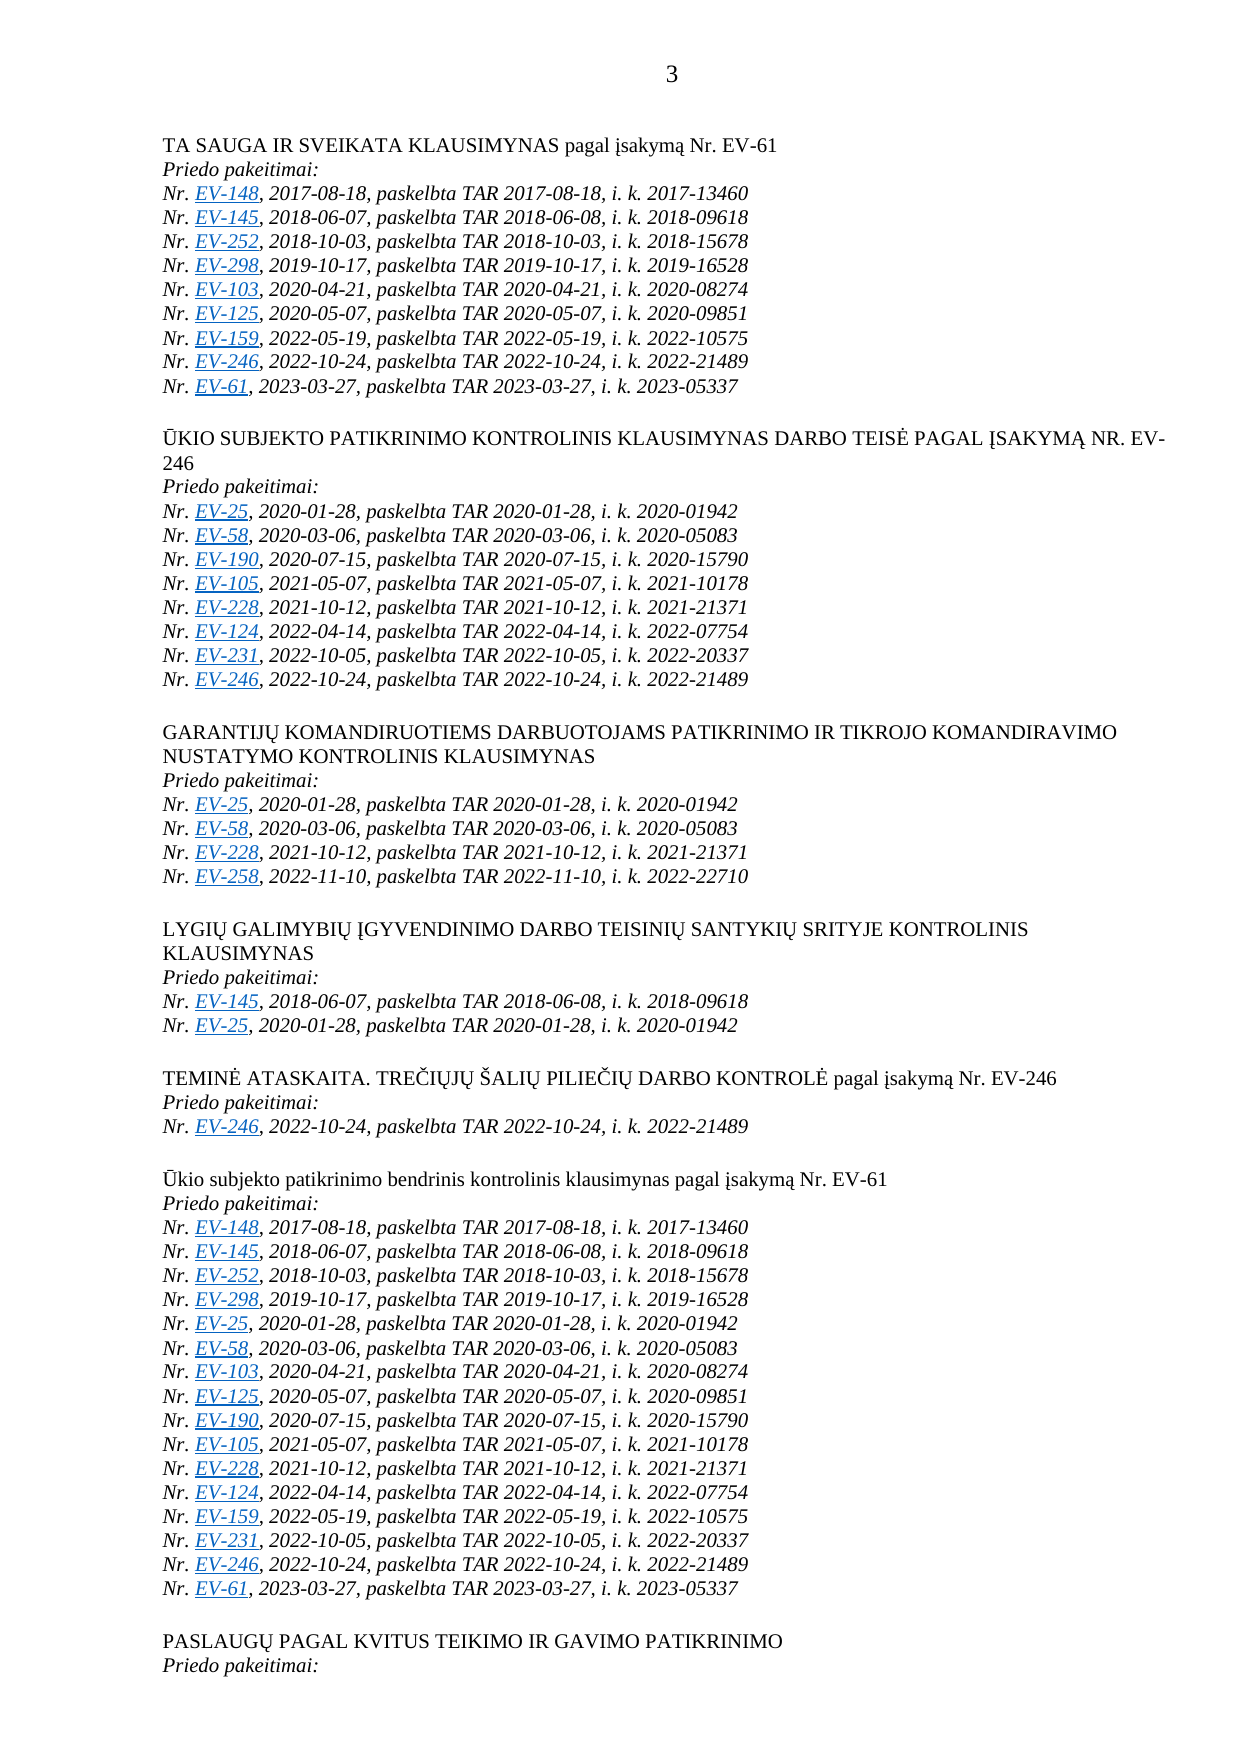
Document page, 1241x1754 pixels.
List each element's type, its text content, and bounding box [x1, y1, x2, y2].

text Priedo pakeitimai: [162, 1191, 1181, 1215]
text Nr. EV-252, 2018-10-03, paskelbta TAR 2018-10-03, i. k. 2018-15678 [162, 1263, 1181, 1287]
text Nr. EV-145, 2018-06-07, paskelbta TAR 2018-06-08, i. k. 2018-09618 [162, 1239, 1181, 1263]
text Nr. EV-228, 2021-10-12, paskelbta TAR 2021-10-12, i. k. 2021-21371 [162, 1456, 1181, 1480]
text Nr. EV-148, 2017-08-18, paskelbta TAR 2017-08-18, i. k. 2017-13460 [162, 181, 1181, 205]
text Priedo pakeitimai: [162, 1090, 1181, 1114]
text ŪKIO SUBJEKTO PATIKRINIMO KONTROLINIS KLAUSIMYNAS DARBO TEISĖ PAGAL ĮSAKYMĄ NR. EV-246 [162, 426, 1181, 474]
text Nr. EV-231, 2022-10-05, paskelbta TAR 2022-10-05, i. k. 2022-20337 [162, 643, 1181, 667]
text Nr. EV-58, 2020-03-06, paskelbta TAR 2020-03-06, i. k. 2020-05083 [162, 816, 1181, 840]
text Nr. EV-145, 2018-06-07, paskelbta TAR 2018-06-08, i. k. 2018-09618 [162, 205, 1181, 229]
text Nr. EV-159, 2022-05-19, paskelbta TAR 2022-05-19, i. k. 2022-10575 [162, 1504, 1181, 1528]
text Nr. EV-148, 2017-08-18, paskelbta TAR 2017-08-18, i. k. 2017-13460 [162, 1215, 1181, 1239]
text Nr. EV-25, 2020-01-28, paskelbta TAR 2020-01-28, i. k. 2020-01942 [162, 792, 1181, 816]
text Nr. EV-25, 2020-01-28, paskelbta TAR 2020-01-28, i. k. 2020-01942 [162, 1013, 1181, 1037]
text Nr. EV-58, 2020-03-06, paskelbta TAR 2020-03-06, i. k. 2020-05083 [162, 1335, 1181, 1359]
text Nr. EV-298, 2019-10-17, paskelbta TAR 2019-10-17, i. k. 2019-16528 [162, 253, 1181, 277]
text Nr. EV-231, 2022-10-05, paskelbta TAR 2022-10-05, i. k. 2022-20337 [162, 1528, 1181, 1552]
text Nr. EV-103, 2020-04-21, paskelbta TAR 2020-04-21, i. k. 2020-08274 [162, 277, 1181, 301]
text Priedo pakeitimai: [162, 965, 1181, 989]
text Ūkio subjekto patikrinimo bendrinis kontrolinis klausimynas pagal įsakymą Nr. EV-61 [162, 1167, 1181, 1191]
text Priedo pakeitimai: [162, 157, 1181, 181]
text Nr. EV-298, 2019-10-17, paskelbta TAR 2019-10-17, i. k. 2019-16528 [162, 1287, 1181, 1311]
text Nr. EV-190, 2020-07-15, paskelbta TAR 2020-07-15, i. k. 2020-15790 [162, 547, 1181, 571]
text Nr. EV-145, 2018-06-07, paskelbta TAR 2018-06-08, i. k. 2018-09618 [162, 989, 1181, 1013]
text Nr. EV-252, 2018-10-03, paskelbta TAR 2018-10-03, i. k. 2018-15678 [162, 229, 1181, 253]
text Priedo pakeitimai: [162, 1653, 1181, 1677]
text TA SAUGA IR SVEIKATA KLAUSIMYNAS pagal įsakymą Nr. EV-61 [162, 133, 1181, 157]
text Nr. EV-103, 2020-04-21, paskelbta TAR 2020-04-21, i. k. 2020-08274 [162, 1359, 1181, 1383]
text Nr. EV-25, 2020-01-28, paskelbta TAR 2020-01-28, i. k. 2020-01942 [162, 498, 1181, 523]
text Nr. EV-125, 2020-05-07, paskelbta TAR 2020-05-07, i. k. 2020-09851 [162, 1383, 1181, 1408]
text Nr. EV-228, 2021-10-12, paskelbta TAR 2021-10-12, i. k. 2021-21371 [162, 840, 1181, 864]
text Nr. EV-258, 2022-11-10, paskelbta TAR 2022-11-10, i. k. 2022-22710 [162, 864, 1181, 888]
text Nr. EV-105, 2021-05-07, paskelbta TAR 2021-05-07, i. k. 2021-10178 [162, 1432, 1181, 1456]
text Nr. EV-125, 2020-05-07, paskelbta TAR 2020-05-07, i. k. 2020-09851 [162, 301, 1181, 325]
text PASLAUGŲ PAGAL KVITUS TEIKIMO IR GAVIMO PATIKRINIMO [162, 1629, 1181, 1653]
text TEMINĖ ATASKAITA. TREČIŲJŲ ŠALIŲ PILIEČIŲ DARBO KONTROLĖ pagal įsakymą Nr. EV-246 [162, 1066, 1181, 1090]
text Nr. EV-246, 2022-10-24, paskelbta TAR 2022-10-24, i. k. 2022-21489 [162, 349, 1181, 373]
text Nr. EV-105, 2021-05-07, paskelbta TAR 2021-05-07, i. k. 2021-10178 [162, 571, 1181, 595]
text Priedo pakeitimai: [162, 474, 1181, 498]
text Nr. EV-246, 2022-10-24, paskelbta TAR 2022-10-24, i. k. 2022-21489 [162, 1114, 1181, 1138]
text Nr. EV-159, 2022-05-19, paskelbta TAR 2022-05-19, i. k. 2022-10575 [162, 325, 1181, 349]
text Nr. EV-61, 2023-03-27, paskelbta TAR 2023-03-27, i. k. 2023-05337 [162, 373, 1181, 398]
text LYGIŲ GALIMYBIŲ ĮGYVENDINIMO DARBO TEISINIŲ SANTYKIŲ SRITYJE KONTROLINIS KLAUSIMYNAS [162, 917, 1181, 965]
text Nr. EV-58, 2020-03-06, paskelbta TAR 2020-03-06, i. k. 2020-05083 [162, 523, 1181, 547]
text Nr. EV-246, 2022-10-24, paskelbta TAR 2022-10-24, i. k. 2022-21489 [162, 667, 1181, 691]
text Nr. EV-228, 2021-10-12, paskelbta TAR 2021-10-12, i. k. 2021-21371 [162, 595, 1181, 619]
text Nr. EV-124, 2022-04-14, paskelbta TAR 2022-04-14, i. k. 2022-07754 [162, 1480, 1181, 1504]
text Nr. EV-124, 2022-04-14, paskelbta TAR 2022-04-14, i. k. 2022-07754 [162, 619, 1181, 643]
text GARANTIJŲ KOMANDIRUOTIEMS DARBUOTOJAMS PATIKRINIMO IR TIKROJO KOMANDIRAVIMO NUSTATYMO KONTROLINIS KLAUSIMYNAS [162, 720, 1181, 768]
text Nr. EV-25, 2020-01-28, paskelbta TAR 2020-01-28, i. k. 2020-01942 [162, 1311, 1181, 1335]
text Nr. EV-190, 2020-07-15, paskelbta TAR 2020-07-15, i. k. 2020-15790 [162, 1408, 1181, 1432]
text Nr. EV-246, 2022-10-24, paskelbta TAR 2022-10-24, i. k. 2022-21489 [162, 1552, 1181, 1576]
text Nr. EV-61, 2023-03-27, paskelbta TAR 2023-03-27, i. k. 2023-05337 [162, 1576, 1181, 1600]
text Priedo pakeitimai: [162, 768, 1181, 792]
